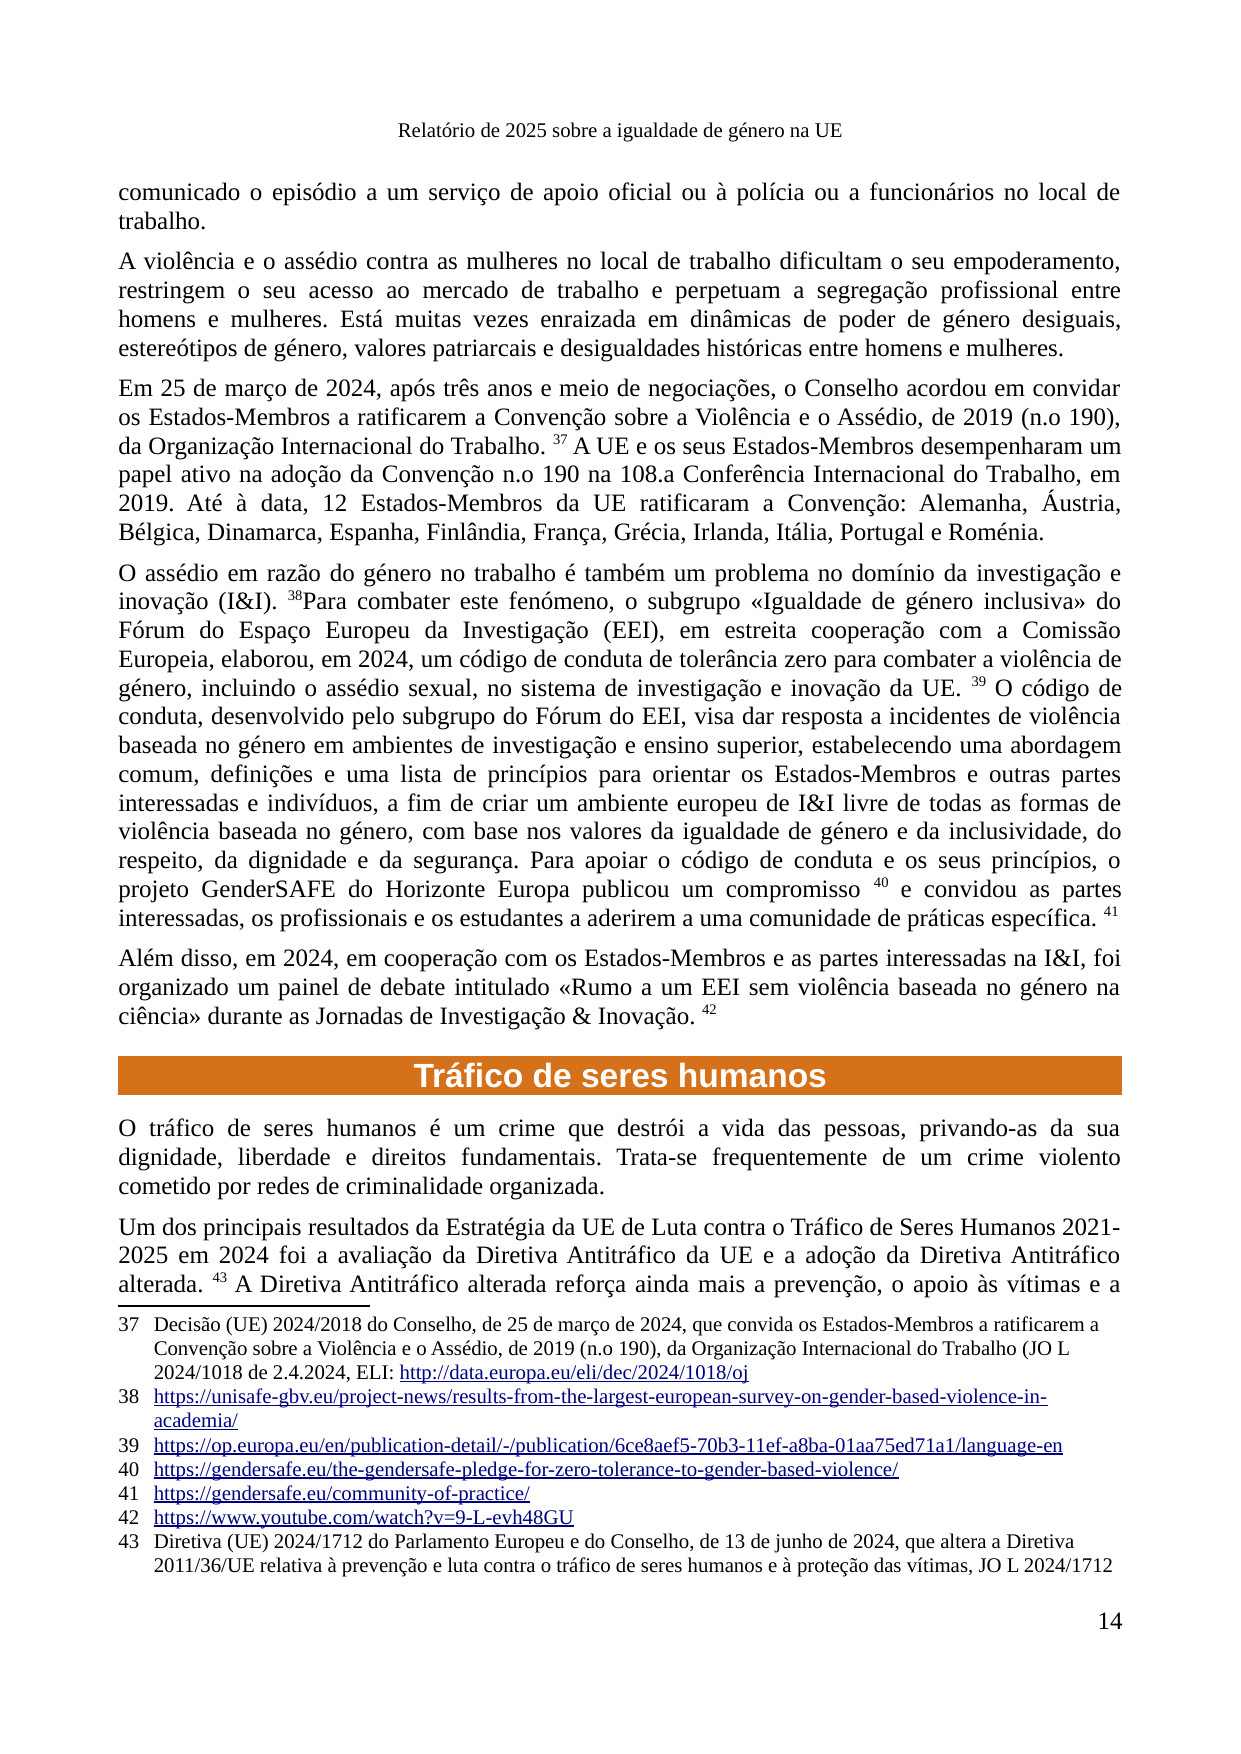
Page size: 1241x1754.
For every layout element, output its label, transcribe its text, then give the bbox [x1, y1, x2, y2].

subtitle Tráfico de seres humanos [118, 1056, 1122, 1095]
text Em 25 de março de 2024, após três anos e meio de negociações, o Conselho acordou em convidar os Estados-Membros a ratificarem a Convenção sobre a Violência e o Assédio, de 2019 (n.o 190), da Organização Internacional do Trabalho. A UE e os seus Estados-Membros desempenharam um papel ativo na adoção da Convenção n.o 190 na 108.a Conferência Internacional do Trabalho, em 2019. Até à data, 12 Estados-Membros da UE ratificaram a Convenção: Alemanha, Áustria, Bélgica, Dinamarca, Espanha, Finlândia, França, Grécia, Irlanda, Itália, Portugal e Roménia. [118, 373, 1122, 546]
text https://www.youtube.com/watch?v=9-L-evh48GU [118, 1505, 1122, 1529]
text Um dos principais resultados da Estratégia da UE de Luta contra o Tráfico de Seres Humanos 2021-2025 em 2024 foi a avaliação da Diretiva Antitráfico da UE e a adoção da Diretiva Antitráfico alterada. A Diretiva Antitráfico alterada reforça ainda mais a prevenção, o apoio às vítimas e a [118, 1212, 1122, 1298]
text O tráfico de seres humanos é um crime que destrói a vida das pessoas, privando-as da sua dignidade, liberdade e direitos fundamentais. Trata-se frequentemente de um crime violento cometido por redes de criminalidade organizada. [118, 1113, 1122, 1200]
text A violência e o assédio contra as mulheres no local de trabalho dificultam o seu empoderamento, restringem o seu acesso ao mercado de trabalho e perpetuam a segregação profissional entre homens e mulheres. Está muitas vezes enraizada em dinâmicas de poder de género desiguais, estereótipos de género, valores patriarcais e desigualdades históricas entre homens e mulheres. [118, 246, 1122, 361]
text https://gendersafe.eu/community-of-practice/ [118, 1481, 1122, 1505]
text https://unisafe-gbv.eu/project-news/results-from-the-largest-european-survey-on-gender-based-violence-in-academia/ [118, 1384, 1122, 1432]
text https://op.europa.eu/en/publication-detail/-/publication/6ce8aef5-70b3-11ef-a8ba-01aa75ed71a1/language-en [118, 1432, 1122, 1457]
text Além disso, em 2024, em cooperação com os Estados-Membros e as partes interessadas na I&I, foi organizado um painel de debate intitulado «Rumo a um EEI sem violência baseada no género na ciência» durante as Jornadas de Investigação & Inovação. [118, 943, 1122, 1029]
text Decisão (UE) 2024/2018 do Conselho, de 25 de março de 2024, que convida os Estados-Membros a ratificarem a Convenção sobre a Violência e o Assédio, de 2019 (n.o 190), da Organização Internacional do Trabalho (JO L 2024/1018 de 2.4.2024, ELI: http://data.europa.eu/eli/dec/2024/1018/oj [118, 1312, 1122, 1384]
text comunicado o episódio a um serviço de apoio oficial ou à polícia ou a funcionários no local de trabalho. [118, 177, 1122, 234]
text Diretiva (UE) 2024/1712 do Parlamento Europeu e do Conselho, de 13 de junho de 2024, que altera a Diretiva 2011/36/UE relativa à prevenção e luta contra o tráfico de seres humanos e à proteção das vítimas, JO L 2024/1712 [118, 1529, 1122, 1577]
text https://gendersafe.eu/the-gendersafe-pledge-for-zero-tolerance-to-gender-based-violence/ [118, 1457, 1122, 1481]
text O assédio em razão do género no trabalho é também um problema no domínio da investigação e inovação (I&I). Para combater este fenómeno, o subgrupo «Igualdade de género inclusiva» do Fórum do Espaço Europeu da Investigação (EEI), em estreita cooperação com a Comissão Europeia, elaborou, em 2024, um código de conduta de tolerância zero para combater a violência de género, incluindo o assédio sexual, no sistema de investigação e inovação da UE. O código de conduta, desenvolvido pelo subgrupo do Fórum do EEI, visa dar resposta a incidentes de violência baseada no género em ambientes de investigação e ensino superior, estabelecendo uma abordagem comum, definições e uma lista de princípios para orientar os Estados-Membros e outras partes interessadas e indivíduos, a fim de criar um ambiente europeu de I&I livre de todas as formas de violência baseada no género, com base nos valores da igualdade de género e da inclusividade, do respeito, da dignidade e da segurança. Para apoiar o código de conduta e os seus princípios, o projeto GenderSAFE do Horizonte Europa publicou um compromisso e convidou as partes interessadas, os profissionais e os estudantes a aderirem a uma comunidade de práticas específica. [118, 558, 1122, 931]
